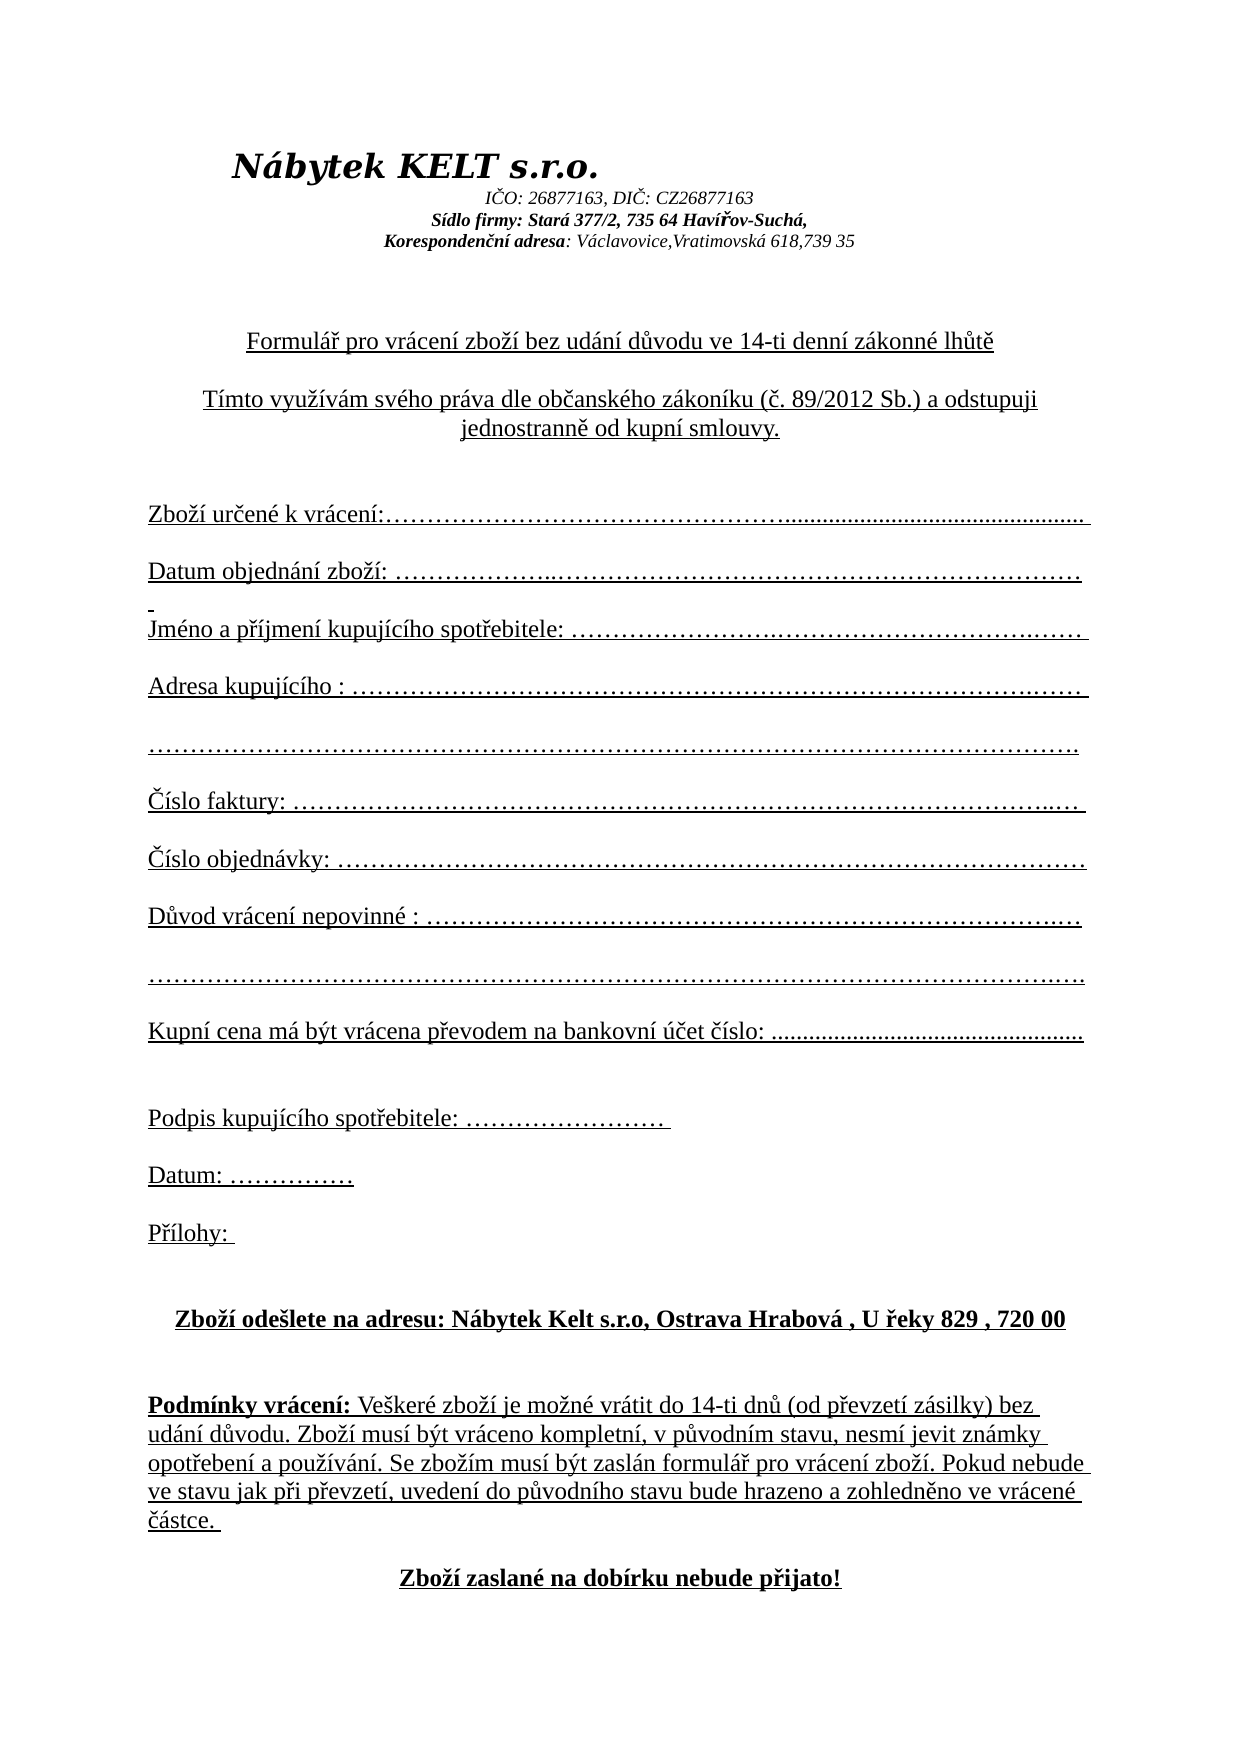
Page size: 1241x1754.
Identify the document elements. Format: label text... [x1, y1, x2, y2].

text Formulář pro vrácení zboží bez udání důvodu ve 14-ti denní zákonné lhůtě [148, 326, 1093, 355]
text Datum objednání zboží: ………………..……………………………………………………… [148, 556, 1093, 585]
text Zboží odešlete na adresu: Nábytek Kelt s.r.o, Ostrava Hrabová , U řeky 829 , 720 00 [148, 1304, 1093, 1333]
text Kupní cena má být vrácena převodem na bankovní účet číslo: .................................................. [148, 1016, 1093, 1045]
text Zboží určené k vrácení:…………………………………………................................................ [148, 499, 1093, 528]
text Jméno a příjmení kupujícího spotřebitele: …………………….………………………….…… [148, 614, 1093, 643]
text Podmínky vrácení: Veškeré zboží je možné vrátit do 14-ti dnů (od převzetí zásilky) bez udání důvodu. Zboží musí být vráceno kompletní, v původním stavu, nesmí jevit známky opotřebení a používání. Se zbožím musí být zaslán formulář pro vrácení zboží. Pokud nebude ve stavu jak při převzetí, uvedení do původního stavu bude hrazeno a zohledněno ve vrácené částce. [148, 1390, 1093, 1534]
subtitle Sídlo firmy: Stará 377/2, 735 64 Havířov-Suchá, [148, 208, 1093, 230]
text Korespondenční adresa: Václavovice,Vratimovská 618,739 35 [148, 230, 1093, 252]
text Adresa kupujícího : ……………………………………………………………………….…… [148, 671, 1093, 700]
text ……………………………………………………………………………………………….…. [148, 959, 1093, 988]
text Nábytek KELT s.r.o. [148, 148, 1093, 187]
text Datum: …………… [148, 1160, 1093, 1189]
text Číslo objednávky: ……………………………………………………………………………… [148, 844, 1093, 873]
text …………………………………………………………………………………………………. [148, 729, 1093, 758]
text Číslo faktury: ………………………………………………………………………………..… [148, 786, 1093, 815]
subtitle IČO: 26877163, DIČ: CZ26877163 [148, 187, 1093, 208]
text Podpis kupujícího spotřebitele: …………………… [148, 1103, 1093, 1131]
text Důvod vrácení nepovinné : ………………………………………………………………….… [148, 901, 1093, 930]
text Zboží zaslané na dobírku nebude přijato! [148, 1563, 1093, 1591]
text Přílohy: [148, 1218, 1093, 1246]
text Tímto využívám svého práva dle občanského zákoníku (č. 89/2012 Sb.) a odstupuji jednostranně od kupní smlouvy. [148, 384, 1093, 441]
